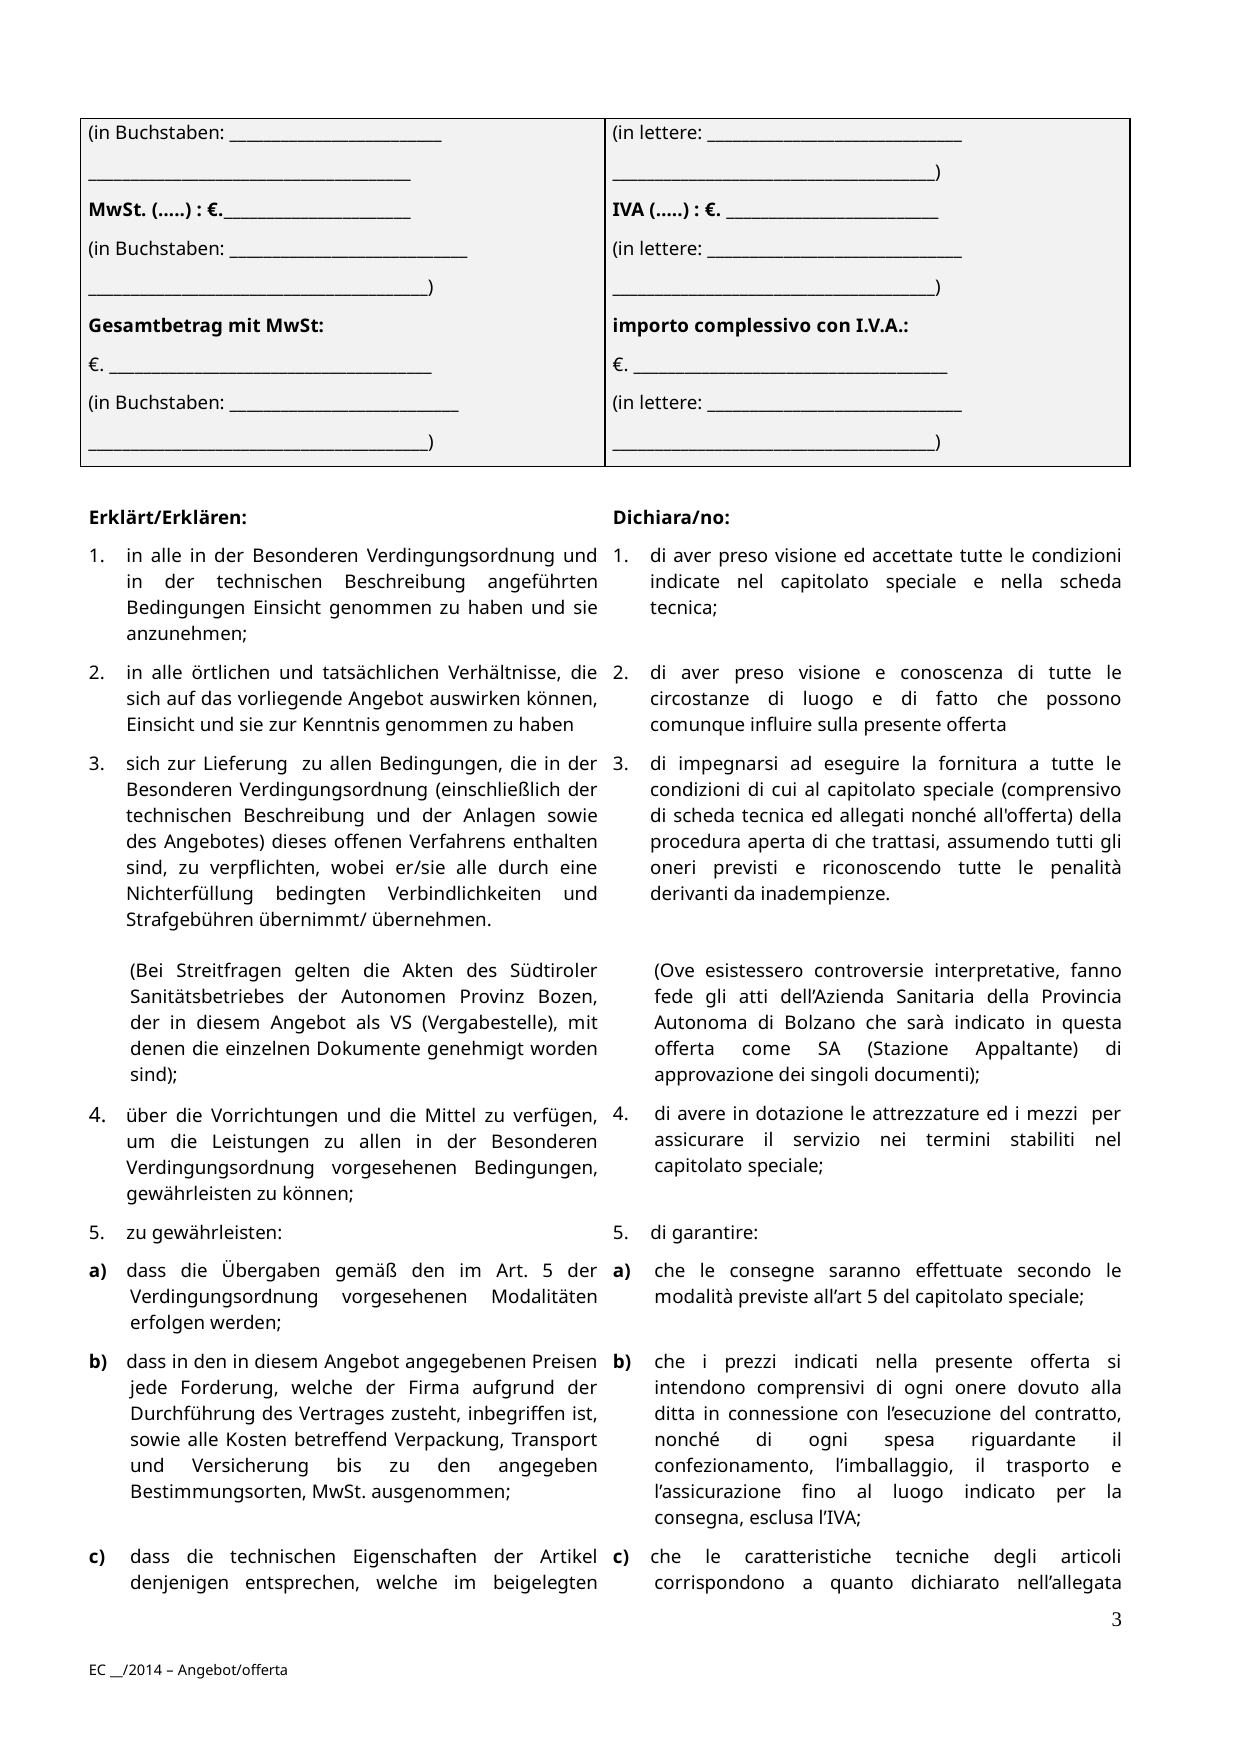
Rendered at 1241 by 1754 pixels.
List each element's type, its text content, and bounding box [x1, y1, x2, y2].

table_cell che i prezzi indicati nella presente offerta si intendono comprensivi di ogni onere dovuto alla ditta in connessione con l’esecuzione del contratto, nonché di ogni spesa riguardante il confezionamento, l’imballaggio, il trasporto e l’assicurazione fino al luogo indicato per la consegna, esclusa l’IVA; [605, 1348, 1129, 1543]
table_header Erklärt/Erklären: [81, 491, 605, 542]
table_cell di aver preso visione ed accettate tutte le condizioni indicate nel capitolato speciale e nella scheda tecnica; [605, 542, 1129, 659]
table_cell (Bei Streitfragen gelten die Akten des Südtiroler Sanitätsbetriebes der Autonomen Provinz Bozen, der in diesem Angebot als VS (Vergabestelle), mit denen die einzelnen Dokumente genehmigt worden sind); [81, 957, 605, 1099]
table_cell che le caratteristiche tecniche degli articoli corrispondono a quanto dichiarato nell’allegata [605, 1543, 1129, 1595]
table_cell che le consegne saranno effettuate secondo le modalità previste all’art 5 del capitolato speciale; [605, 1257, 1129, 1348]
table_cell di avere in dotazione le attrezzature ed i mezzi per assicurare il servizio nei termini stabiliti nel capitolato speciale; [605, 1100, 1129, 1219]
table_cell di garantire: [605, 1219, 1129, 1257]
table_cell dass die Übergaben gemäß den im Art. 5 der Verdingungsordnung vorgesehenen Modalitäten erfolgen werden; [81, 1257, 605, 1348]
table_cell in alle in der Besonderen Verdingungsordnung und in der technischen Beschreibung angeführten Bedingungen Einsicht genommen zu haben und sie anzunehmen; [81, 542, 605, 659]
table_cell (in Buchstaben: _________________________ ______________________________________ MwSt. (…..) : €.______________________ (in Buchstaben: ____________________________ ________________________________________) Gesamtbetrag mit MwSt: €. ______________________________________ (in Buchstaben: ___________________________ ________________________________________) [81, 119, 604, 466]
table_cell (in lettere: ______________________________ ______________________________________) IVA (…..) : €. _________________________ (in lettere: ______________________________ ______________________________________) importo complessivo con I.V.A.: €. _____________________________________ (in lettere: ______________________________ ______________________________________) [606, 119, 1129, 466]
table_cell dass in den in diesem Angebot angegebenen Preisen jede Forderung, welche der Firma aufgrund der Durchführung des Vertrages zusteht, inbegriffen ist, sowie alle Kosten betreffend Verpackung, Transport und Versicherung bis zu den angegeben Bestimmungsorten, MwSt. ausgenommen; [81, 1348, 605, 1543]
table_header Dichiara/no: [605, 491, 1129, 542]
table_cell di aver preso visione e conoscenza di tutte le circostanze di luogo e di fatto che possono comunque influire sulla presente offerta [605, 659, 1129, 749]
table_cell dass die technischen Eigenschaften der Artikel denjenigen entsprechen, welche im beigelegten [81, 1543, 605, 1595]
table_cell sich zur Lieferung zu allen Bedingungen, die in der Besonderen Verdingungsordnung (einschließlich der technischen Beschreibung und der Anlagen sowie des Angebotes) dieses offenen Verfahrens enthalten sind, zu verpflichten, wobei er/sie alle durch eine Nichterfüllung bedingten Verbindlichkeiten und Strafgebühren übernimmt/ übernehmen. [81, 750, 605, 957]
table_cell in alle örtlichen und tatsächlichen Verhältnisse, die sich auf das vorliegende Angebot auswirken können, Einsicht und sie zur Kenntnis genommen zu haben [81, 659, 605, 749]
table_cell (Ove esistessero controversie interpretative, fanno fede gli atti dell’Azienda Sanitaria della Provincia Autonoma di Bolzano che sarà indicato in questa offerta come SA (Stazione Appaltante) di approvazione dei singoli documenti); [605, 957, 1129, 1099]
table_cell zu gewährleisten: [81, 1219, 605, 1257]
table_cell über die Vorrichtungen und die Mittel zu verfügen, um die Leistungen zu allen in der Besonderen Verdingungsordnung vorgesehenen Bedingungen, gewährleisten zu können; [81, 1100, 605, 1219]
table_cell di impegnarsi ad eseguire la fornitura a tutte le condizioni di cui al capitolato speciale (comprensivo di scheda tecnica ed allegati nonché all'offerta) della procedura aperta di che trattasi, assumendo tutti gli oneri previsti e riconoscendo tutte le penalità derivanti da inadempienze. [605, 750, 1129, 957]
